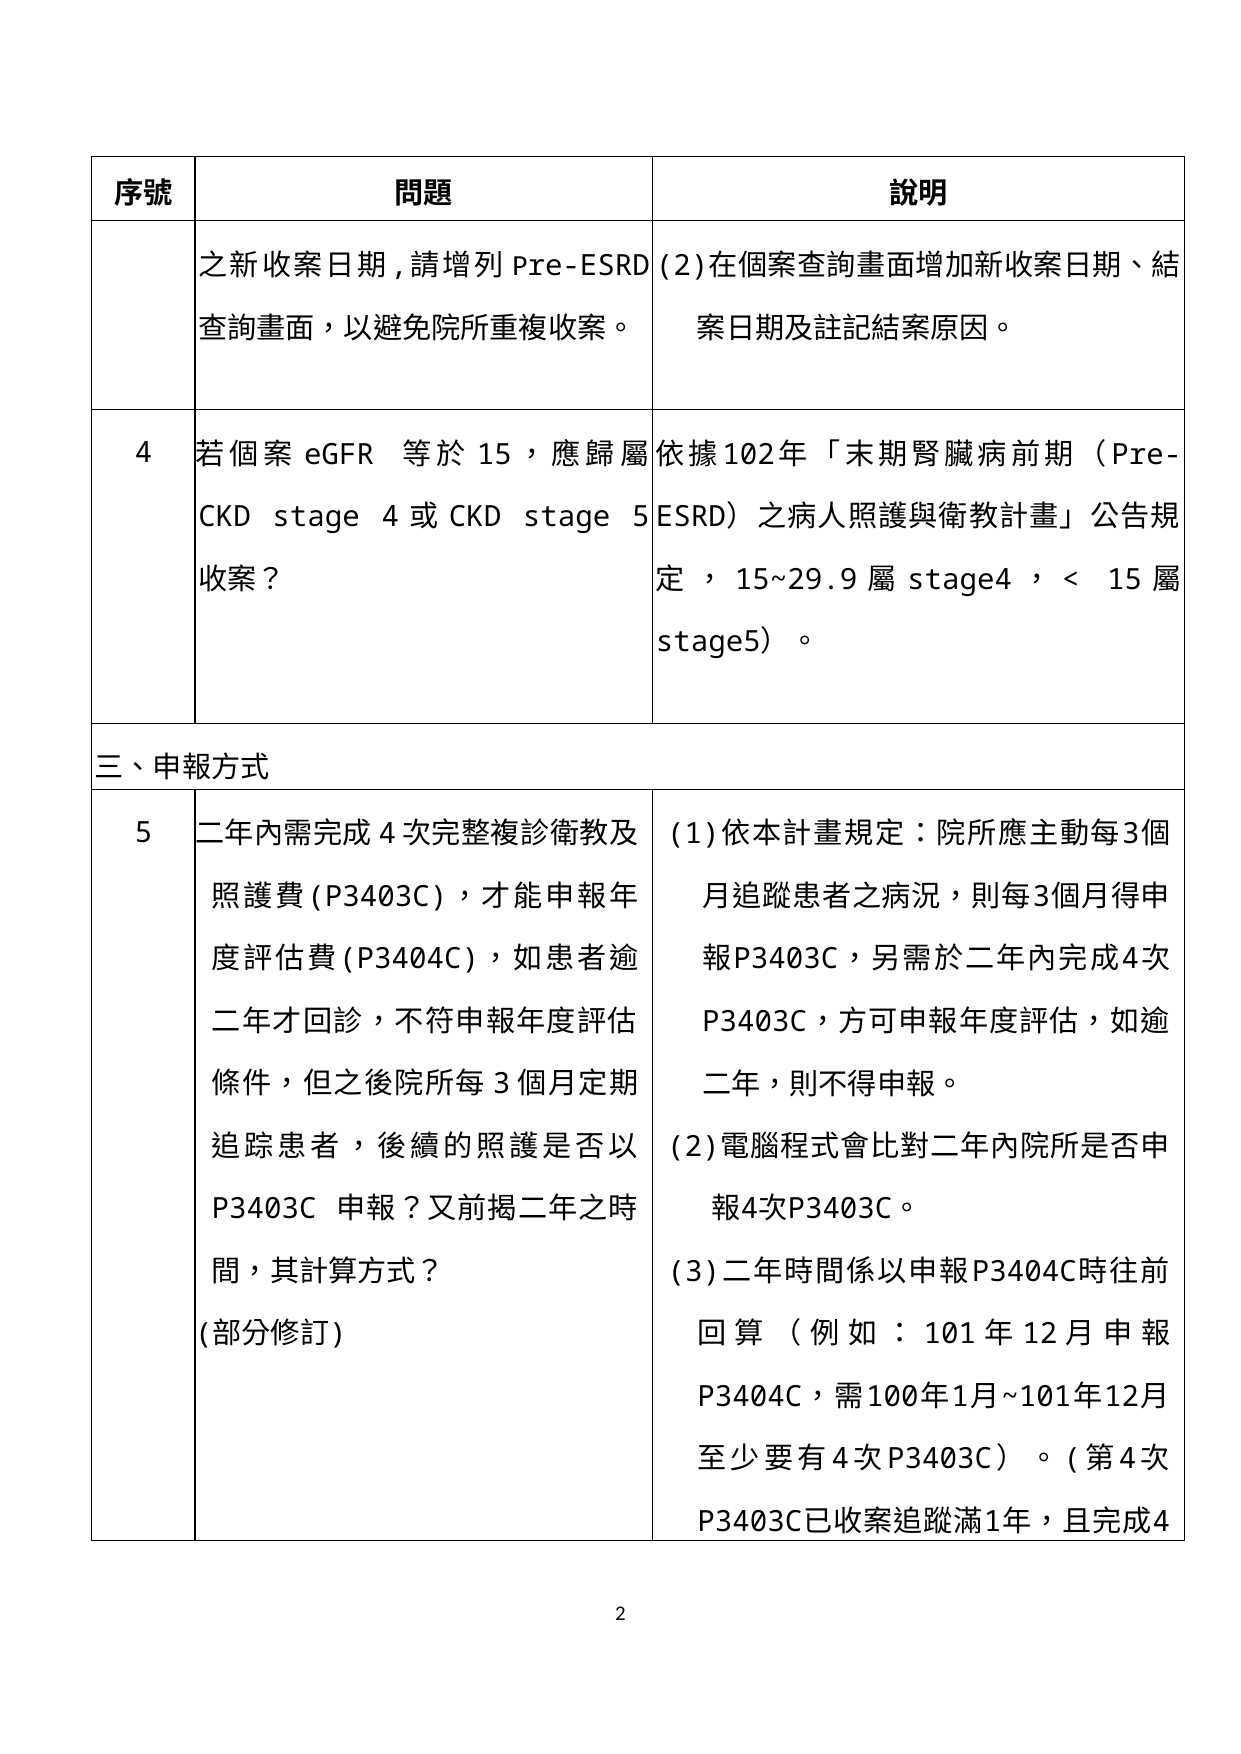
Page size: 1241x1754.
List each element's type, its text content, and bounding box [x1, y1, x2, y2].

table_cell [92, 221, 194, 409]
table_header 問題 [196, 157, 652, 220]
table_cell (2)在個案查詢畫面增加新收案日期、結案日期及註記結案原因。 [653, 221, 1184, 409]
table_cell [196, 790, 652, 1540]
table_header 二年內需完成4次完整複診衛教及照護費(P3403C)，才能申報年度評估費(P3404C)，如患者逾二年才回診，不符申報年度評估條件，但之後院所每3個月定期追踪患者，後續的照護是否以P3403C 申報？又前揭二年之時間，其計算方式？ (部分修訂) [198, 790, 650, 1352]
table_cell 依據102年「末期腎臟病前期（Pre-ESRD）之病人照護與衛教計畫」公告規定，15~29.9屬stage4，< 15屬stage5）。 [653, 410, 1184, 722]
table_header 說明 [653, 157, 1184, 220]
table_cell 若個案eGFR 等於15，應歸屬CKD stage 4或CKD stage 5收案？ [196, 410, 652, 722]
table_cell 4 [92, 410, 194, 722]
table_header 序號 [92, 157, 194, 220]
table_cell 之新收案日期,請增列Pre-ESRD查詢畫面，以避免院所重複收案。 [196, 221, 652, 409]
table_header (1)依本計畫規定：院所應主動每3個月追蹤患者之病況，則每3個月得申報P3403C，另需於二年內完成4次P3403C，方可申報年度評估，如逾二年，則不得申報。 (2)電腦程式會比對二年內院所是否申報4次P3403C。 (3)二年時間係以申報P3404C時往前回算（例如：101年12月申報P3404C，需100年1月~101年12月至少要有4次P3403C）。(第4次P3403C已收案追蹤滿1年，且完成4 [656, 790, 1181, 1540]
table_cell 三、申報方式 [92, 724, 1184, 789]
table_cell 5 [92, 790, 194, 1540]
